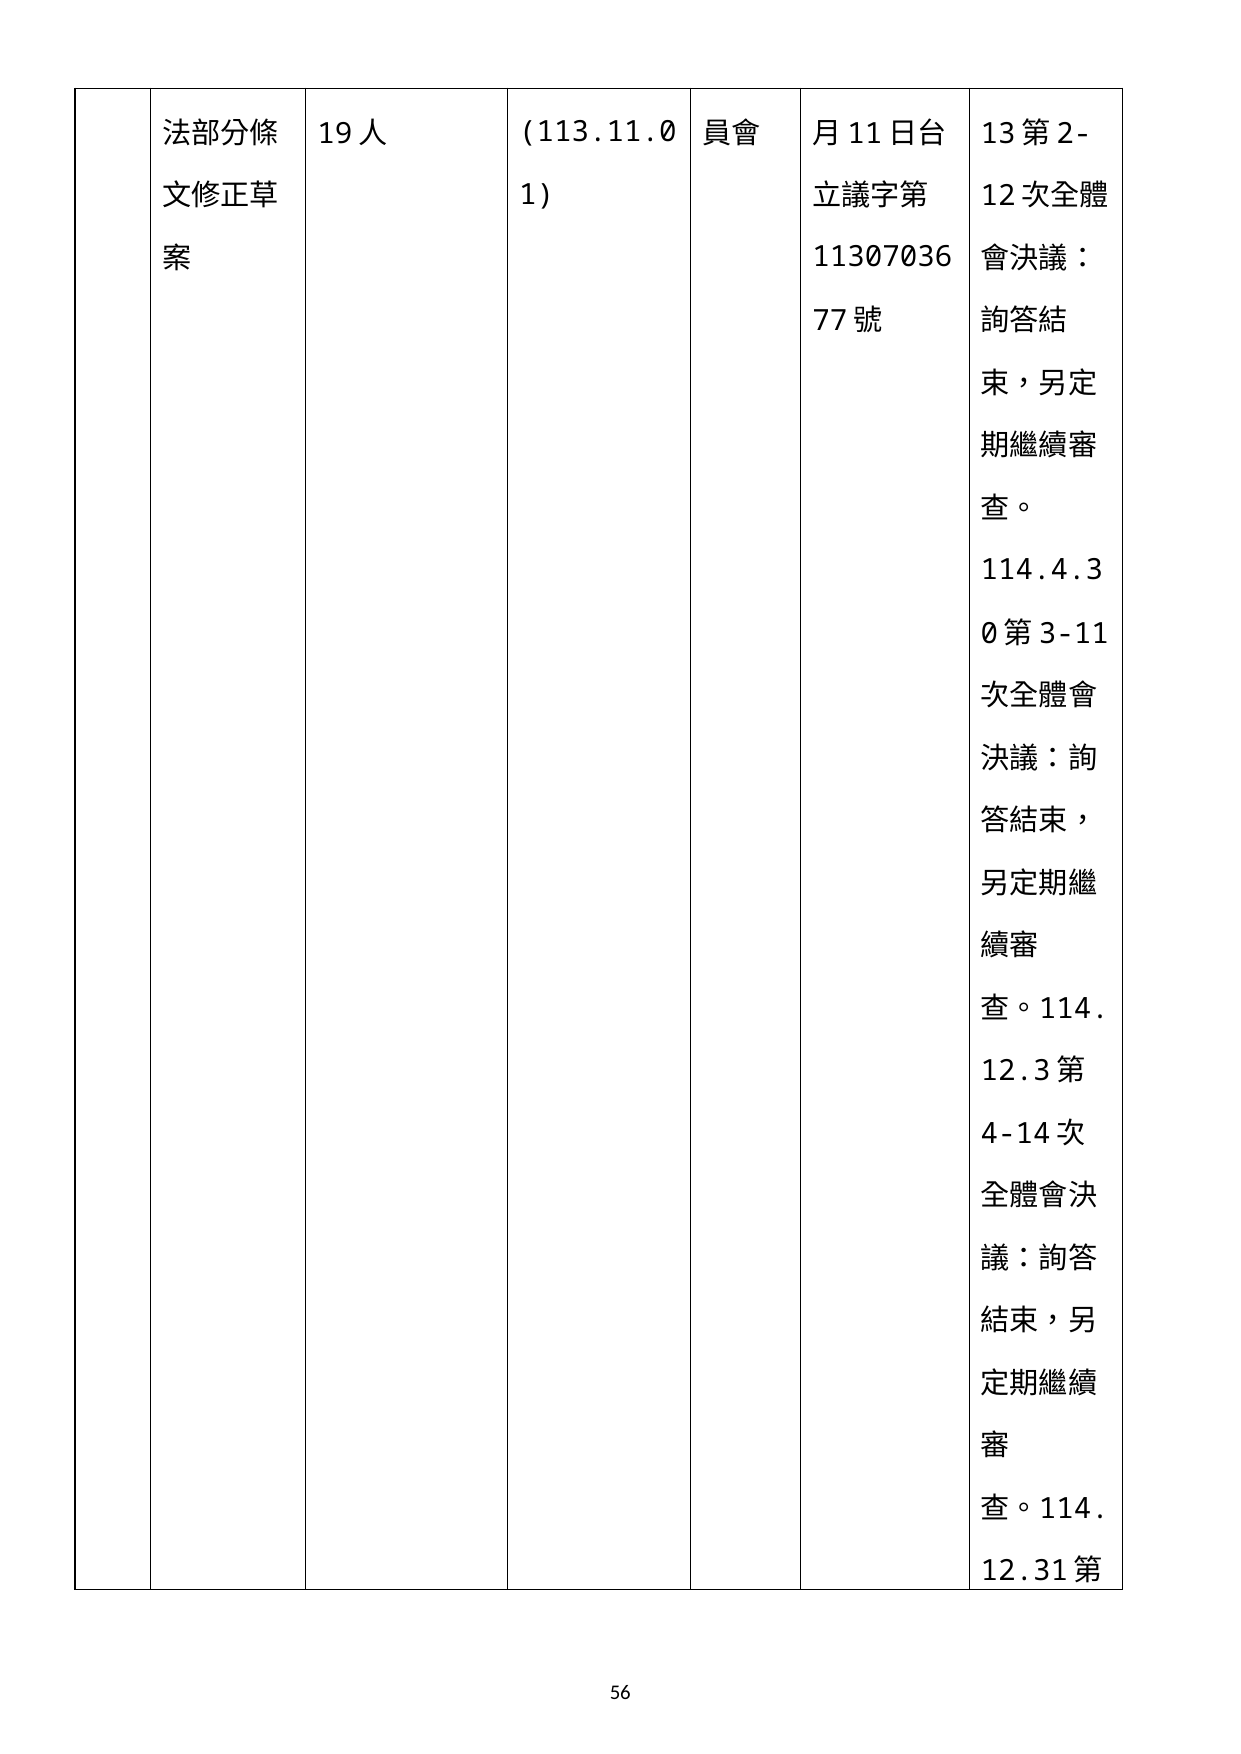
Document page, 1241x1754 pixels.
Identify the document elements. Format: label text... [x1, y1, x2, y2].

table_cell 月11日台立議字第1130703677號 [801, 89, 969, 1589]
table_cell 員會 [691, 89, 800, 1589]
table_cell (113.11.01) [508, 89, 690, 1589]
table_cell 19人 [306, 89, 507, 1589]
table_cell [76, 89, 150, 1589]
table_cell 法部分條文修正草案 [151, 89, 305, 1589]
table_cell 13第2-12次全體會決議：詢答結束，另定期繼續審查。 114.4.30第3-11次全體會決議：詢答結束，另定期繼續審查。114.12.3第4-14次全體會決議：詢答結束，另定期繼續審查。114.12.31第 [970, 89, 1122, 1589]
